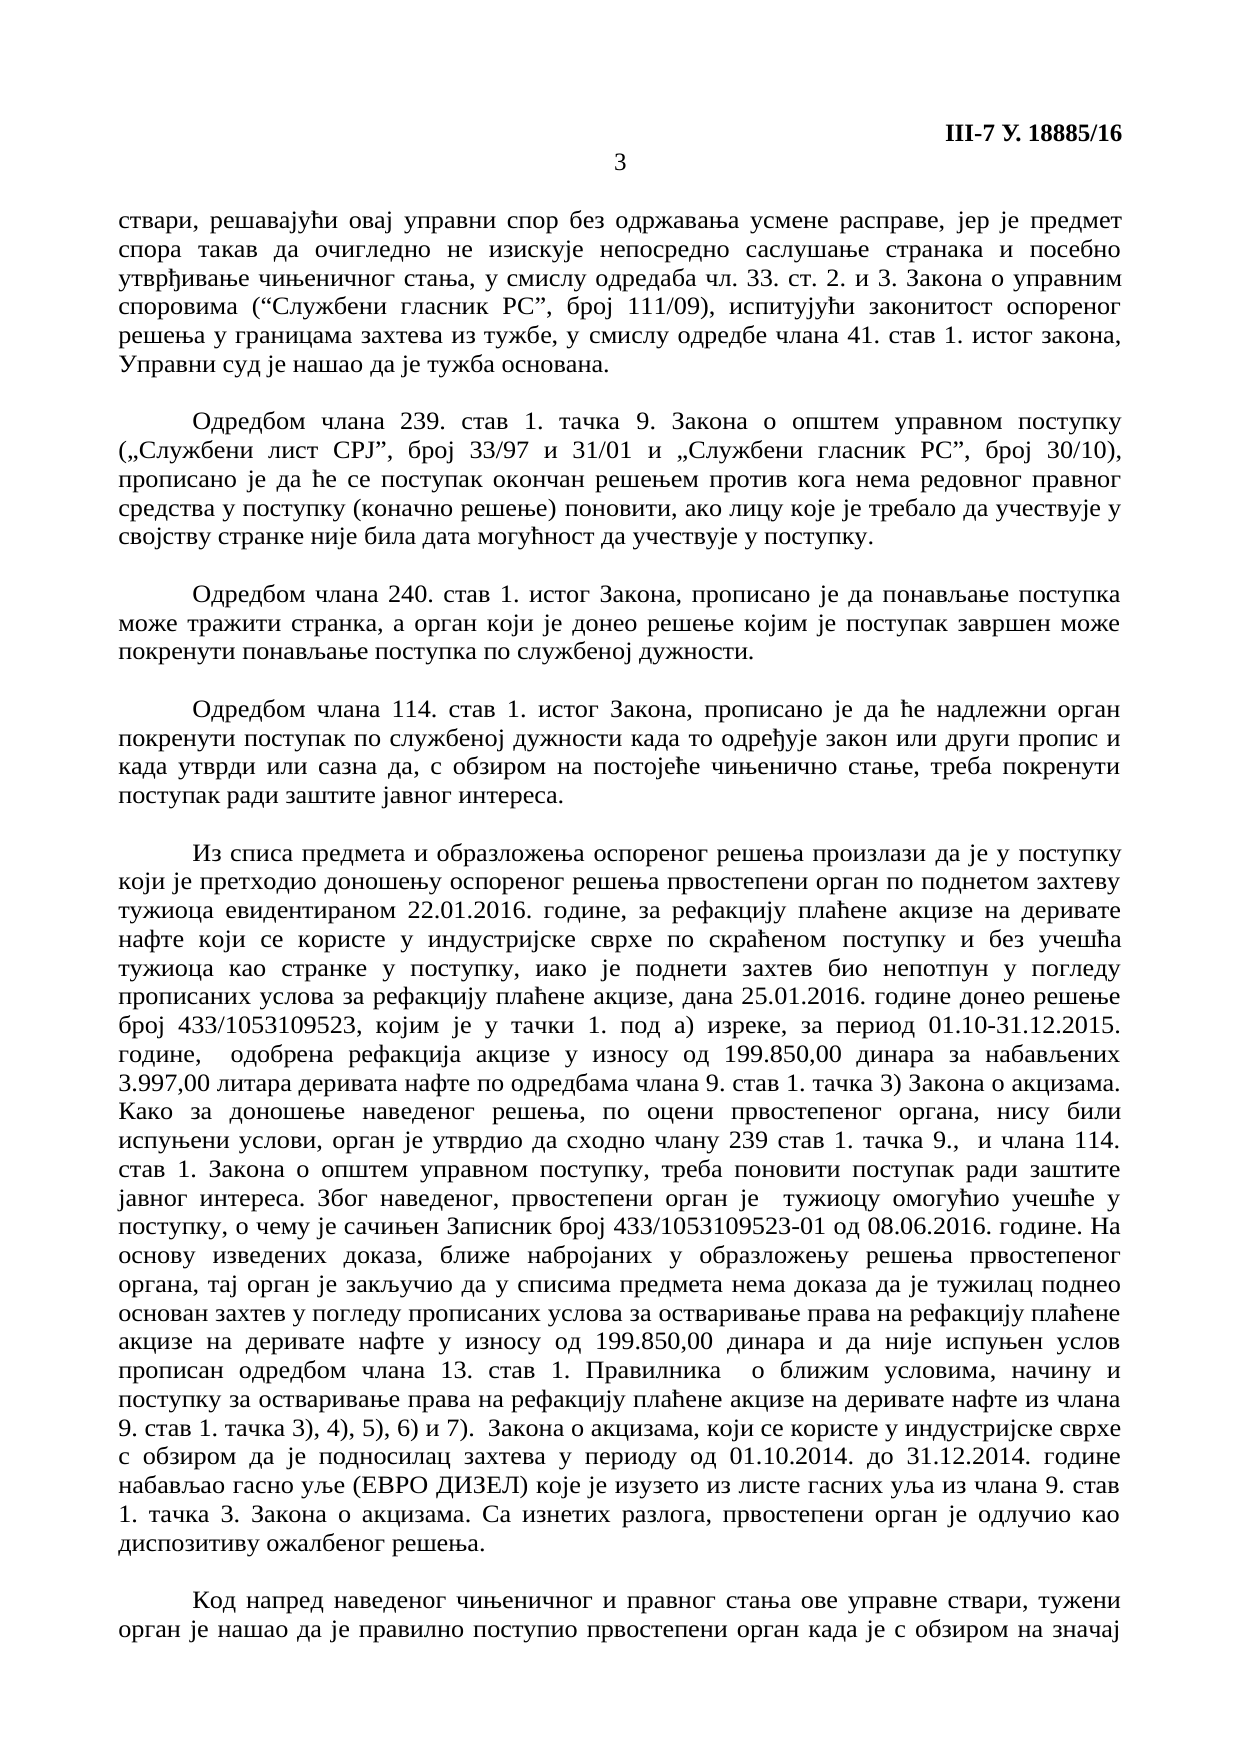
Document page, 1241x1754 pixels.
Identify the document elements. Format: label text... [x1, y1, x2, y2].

text Одредбом члана 239. став 1. тачка 9. Закона о општем управном поступку („Службени лист СРЈ”, број 33/97 и 31/01 и „Службени гласник РС”, број 30/10), прописано је да ће се поступак окончан решењем против кога нема редовног правног средства у поступку (коначно решење) поновити, ако лицу које је требало да учествује у својству странке није била дата могућност да учествује у поступку. [118, 406, 1122, 550]
text ствари, решавајући овај управни спор без одржавања усмене расправе, јер је предмет спора такав да очигледно не изискује непосредно саслушање странака и посебно утврђивање чињеничног стања, у смислу одредаба чл. 33. ст. 2. и 3. Закона о управним споровима (“Службени гласник РС”, број 111/09), испитујући законитост оспореног решења у границама захтева из тужбе, у смислу одредбе члана 41. став 1. истог закона, Управни суд је нашао да је тужба основана. [118, 205, 1122, 378]
text Из списа предмета и образложења оспореног решења произлази да је у поступку који је претходио доношењу оспореног решења првостепени орган по поднетом захтеву тужиоца евидентираном 22.01.2016. године, за рефакцију плаћене акцизе на деривате нафте који се користе у индустријске сврхе по скраћеном поступку и без учешћа тужиоца као странке у поступку, иако је поднети захтев био непотпун у погледу прописаних услова за рефакцију плаћене акцизе, дана 25.01.2016. године донео решење број 433/1053109523, којим је у тачки 1. под а) изреке, за период 01.10-31.12.2015. године, одобрена рефакција акцизе у износу од 199.850,00 динара за набављених 3.997,00 литара деривата нафте по одредбама члана 9. став 1. тачка 3) Закона о акцизама. Како за доношење наведеног решења, по оцени првостепеног органа, нису били испуњени услови, орган је утврдио да сходно члану 239 став 1. тачка 9., и члана 114. став 1. Закона о општем управном поступку, треба поновити поступак ради заштите јавног интереса. Због наведеног, првостепени орган је тужиоцу омогућио учешће у поступку, о чему је сачињен Записник број 433/1053109523-01 од 08.06.2016. године. На основу изведених доказа, ближе набројаних у образложењу решења првостепеног органа, тај орган је закључио да у списима предмета нема доказа да је тужилац поднео основан захтев у погледу прописаних услова за остваривање права на рефакцију плаћене акцизе на деривате нафте у износу од 199.850,00 динара и да није испуњен услов прописан одредбом члана 13. став 1. Правилника о ближим условима, начину и поступку за остваривање права на рефакцију плаћене акцизе на деривате нафте из члана 9. став 1. тачка 3), 4), 5), 6) и 7). Закона о акцизама, који се користе у индустријске сврхе с обзиром да је подносилац захтева у периоду од 01.10.2014. до 31.12.2014. године набављао гасно уље (ЕВРО ДИЗЕЛ) које је изузето из листе гасних уља из члана 9. став 1. тачка 3. Закона о акцизама. Са изнетих разлога, првостепени орган је одлучио као диспозитиву ожалбеног решења. [118, 838, 1122, 1556]
text Код напред наведеног чињеничног и правног стања ове управне ствари, тужени орган је нашао да је правилно поступио првостепени орган када је с обзиром на значај [118, 1585, 1122, 1643]
text Одредбом члана 240. став 1. истог Закона, прописано је да понављање поступка може тражити странка, а орган који је донео решење којим је поступак завршен може покренути понављање поступка по службеној дужности. [118, 579, 1122, 665]
text Одредбом члана 114. став 1. истог Закона, прописано је да ће надлежни орган покренути поступак по службеној дужности када то одређује закон или други пропис и када утврди или сазна да, с обзиром на постојеће чињенично стање, треба покренути поступак ради заштите јавног интереса. [118, 694, 1122, 809]
